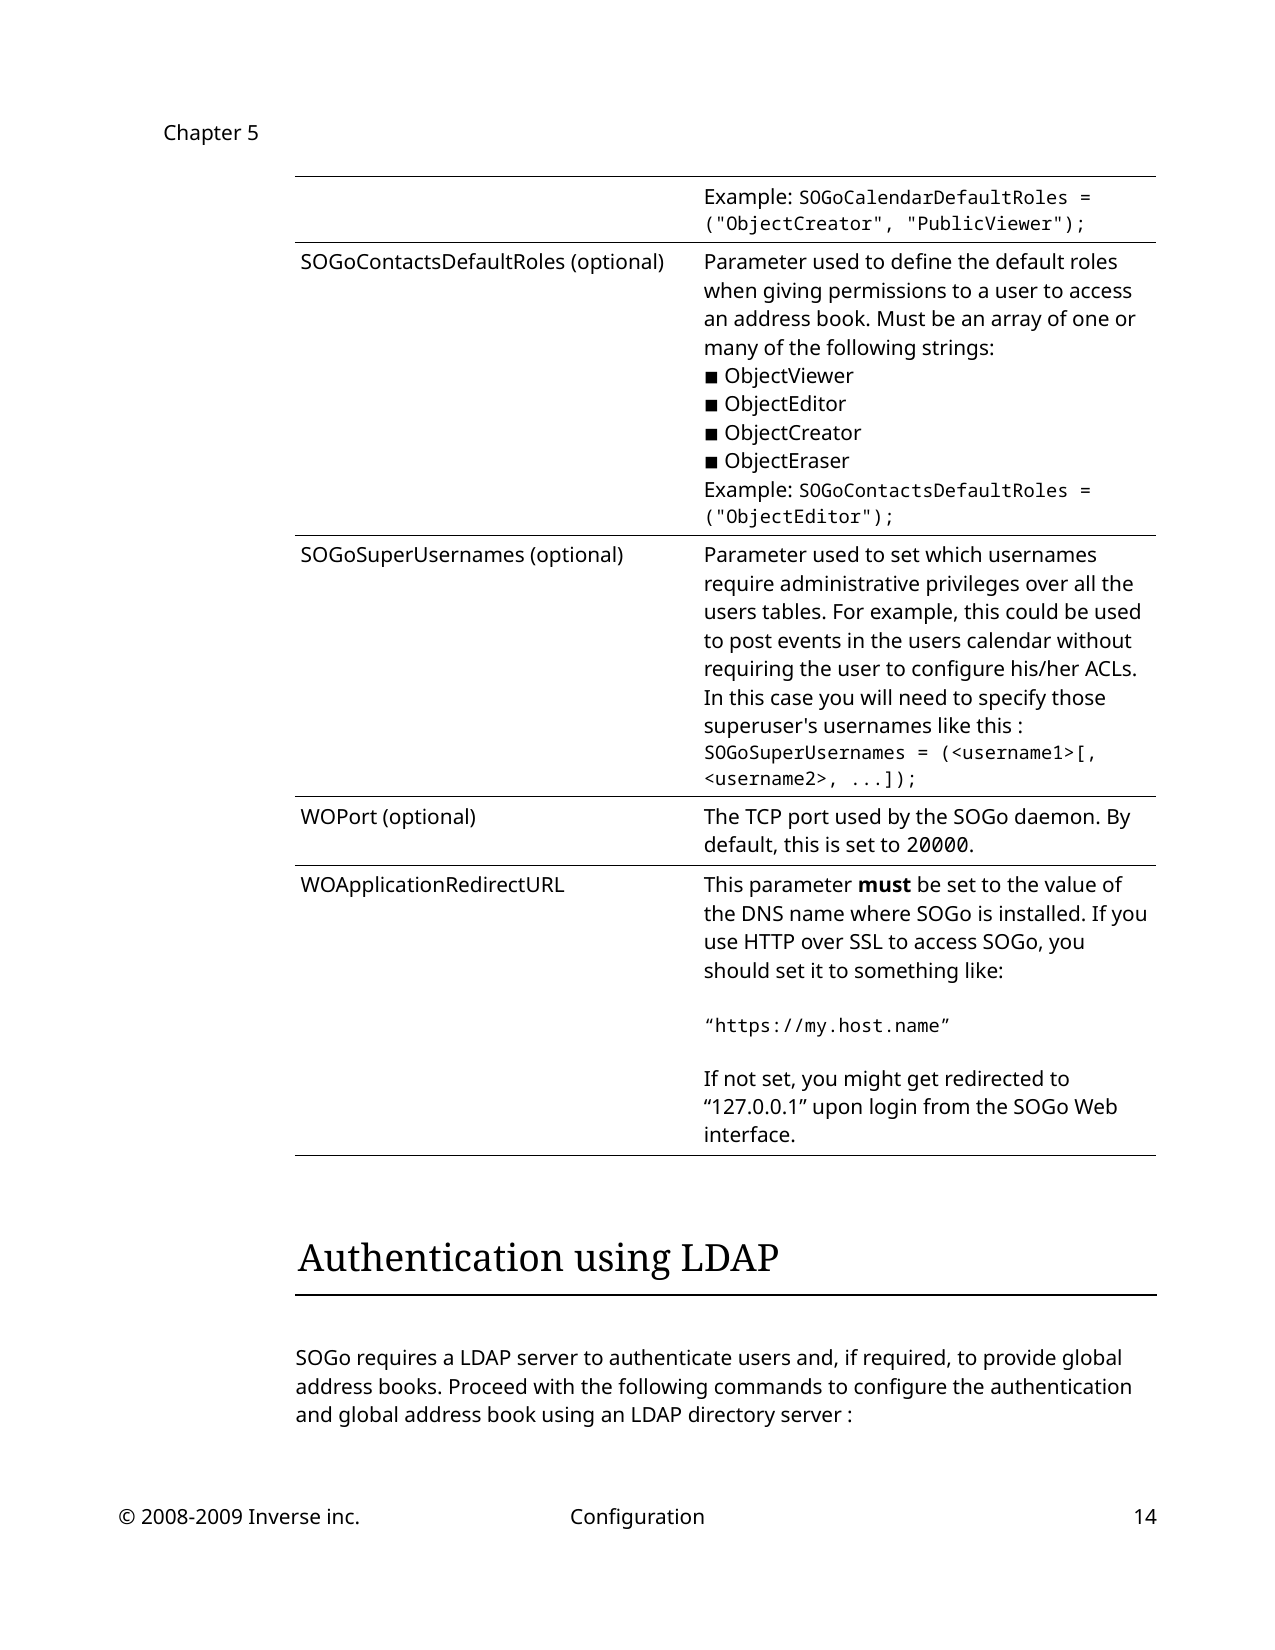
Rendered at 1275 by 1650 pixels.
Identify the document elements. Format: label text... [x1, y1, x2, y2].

table_cell The TCP port used by the SOGo daemon. By default, this is set to 20000. [698, 797, 1156, 865]
table_cell WOPort (optional) [295, 797, 698, 865]
subtitle Authentication using LDAP [295, 1232, 1157, 1294]
table_cell Parameter used to define the default roles when giving permissions to a user to access an address book. Must be an array of one or many of the following strings: ◾ ObjectViewer ◾ ObjectEditor ◾ ObjectCreator ◾ ObjectEraser Example: SOGoContactsDefaultRoles = ("ObjectEditor"); [698, 243, 1156, 534]
table_cell [295, 177, 698, 242]
table_cell This parameter must be set to the value of the DNS name where SOGo is installed. If you use HTTP over SSL to access SOGo, you should set it to something like: “https://my.host.name” If not set, you might get redirected to “127.0.0.1” upon login from the SOGo Web interface. [698, 866, 1156, 1155]
table_cell SOGoContactsDefaultRoles (optional) [295, 243, 698, 534]
table_cell SOGoSuperUsernames (optional) [295, 536, 698, 796]
text SOGo requires a LDAP server to authenticate users and, if required, to provide global address books. Proceed with the following commands to configure the authentication and global address book using an LDAP directory server : [295, 1343, 1157, 1429]
table_cell Example: SOGoCalendarDefaultRoles = ("ObjectCreator", "PublicViewer"); [698, 177, 1156, 242]
table_cell Parameter used to set which usernames require administrative privileges over all the users tables. For example, this could be used to post events in the users calendar without requiring the user to configure his/her ACLs. In this case you will need to specify those superuser's usernames like this : SOGoSuperUsernames = (<username1>[, <username2>, ...]); [698, 536, 1156, 796]
table_cell WOApplicationRedirectURL [295, 866, 698, 1155]
